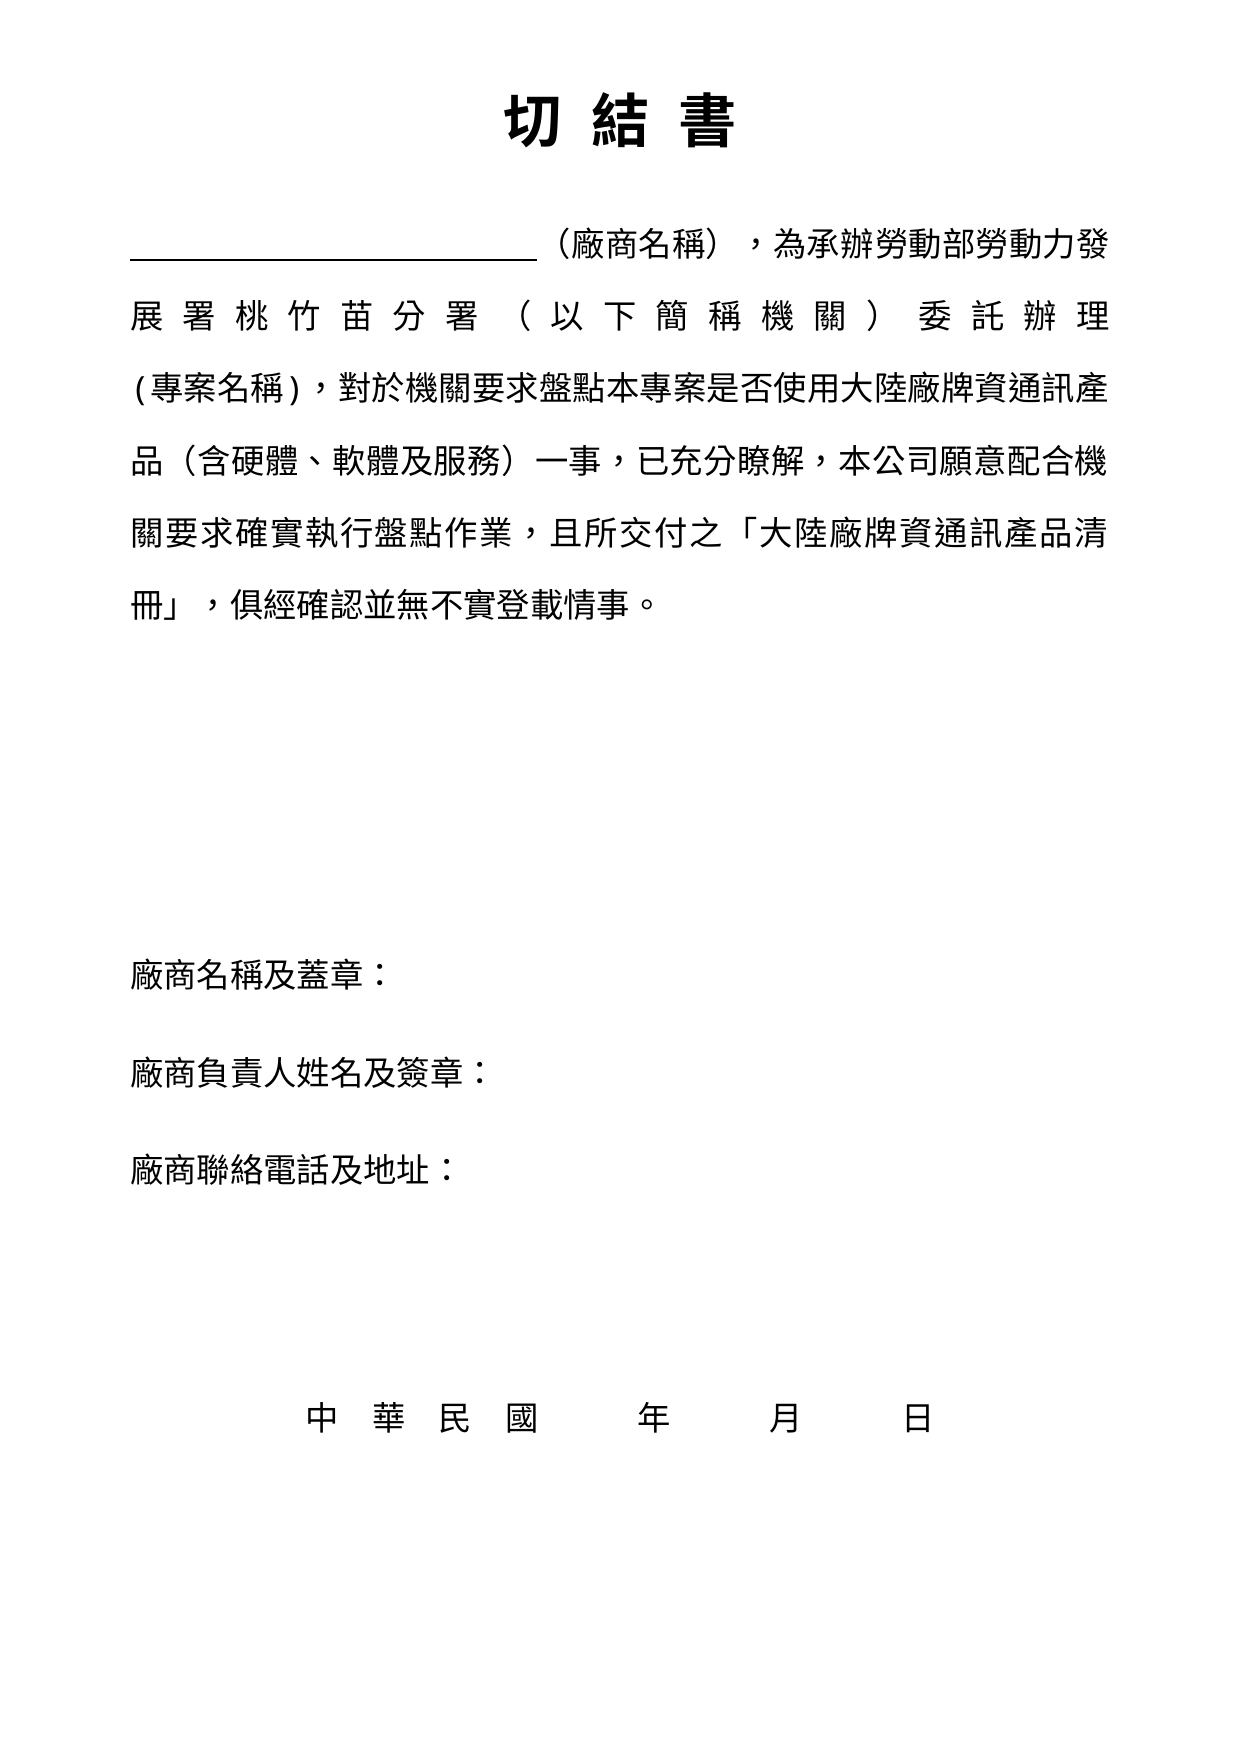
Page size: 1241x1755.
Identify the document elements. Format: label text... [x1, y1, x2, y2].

text 廠商名稱及蓋章： [130, 949, 1110, 997]
text （廠商名稱），為承辦勞動部勞動力發展署桃竹苗分署（以下簡稱機關）委託辦理 (專案名稱)，對於機關要求盤點本專案是否使用大陸廠牌資通訊產品（含硬體、軟體及服務）一事，已充分瞭解，本公司願意配合機關要求確實執行盤點作業，且所交付之「大陸廠牌資通訊產品清冊」，俱經確認並無不實登載情事。 [130, 217, 1110, 627]
text 廠商負責人姓名及簽章： [130, 1046, 1110, 1094]
text 廠商聯絡電話及地址： [130, 1144, 1110, 1192]
text 切 結 書 [130, 75, 1110, 159]
text 中 華 民 國 年 月 日 [130, 1395, 1110, 1439]
